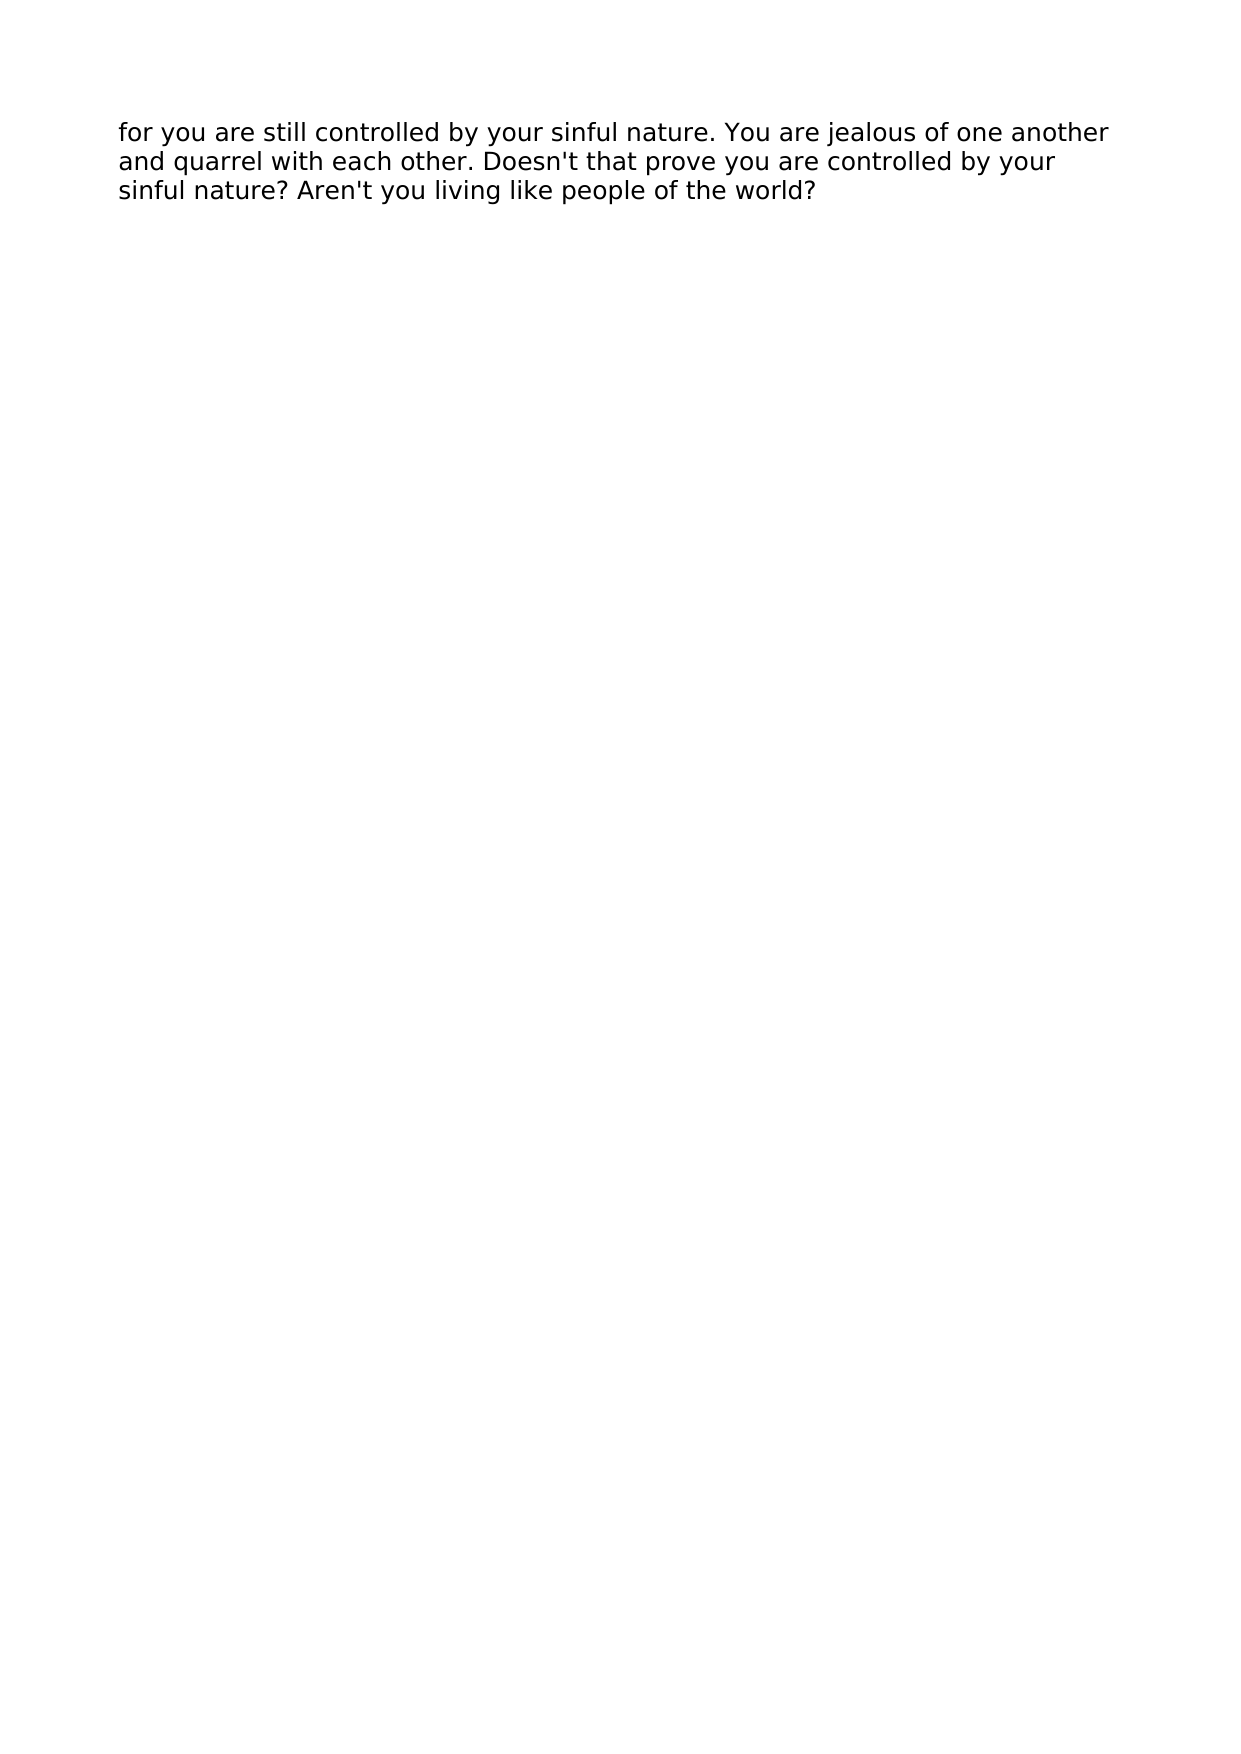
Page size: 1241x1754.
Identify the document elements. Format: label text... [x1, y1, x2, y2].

text for you are still controlled by your sinful nature. You are jealous of one another and quarrel with each other. Doesn't that prove you are controlled by your sinful nature? Aren't you living like people of the world? [118, 118, 1122, 206]
